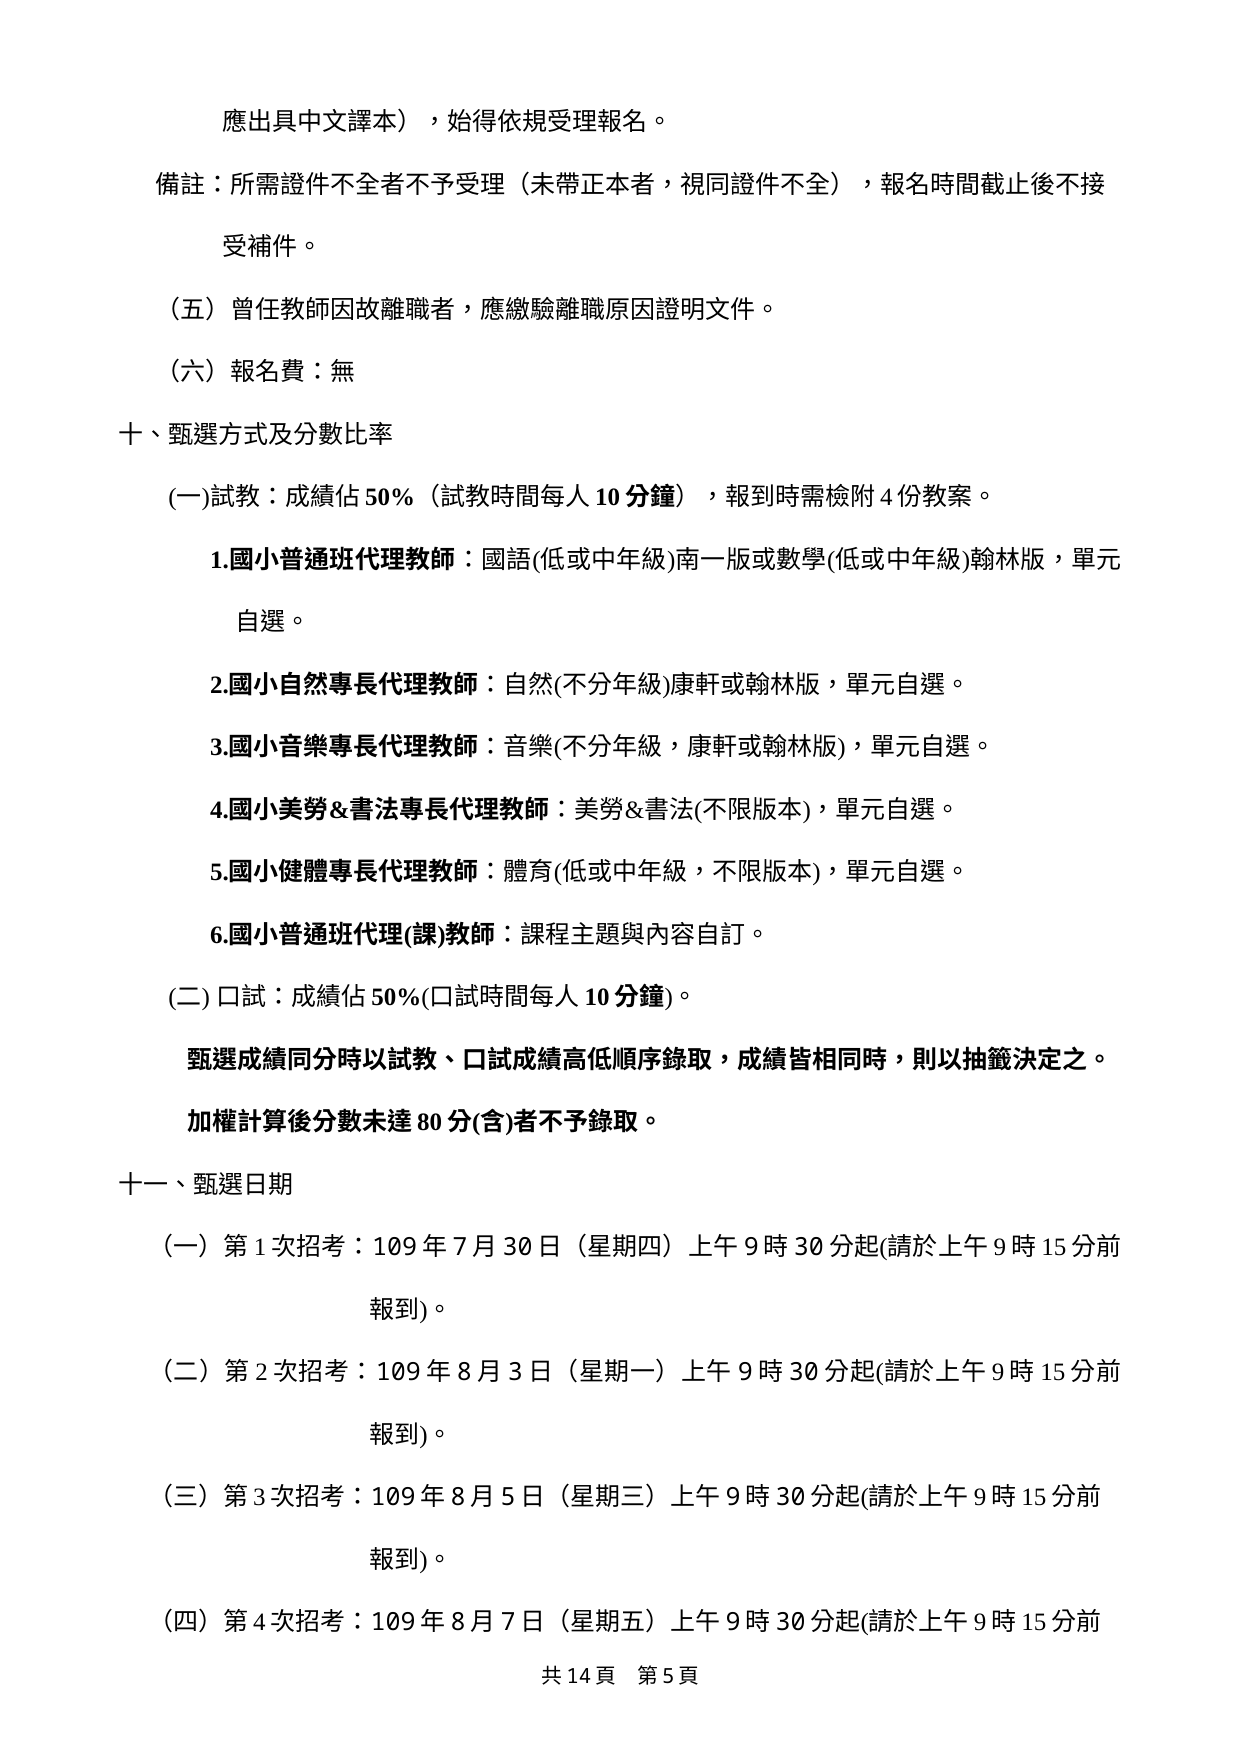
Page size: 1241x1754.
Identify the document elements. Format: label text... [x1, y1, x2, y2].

text 備註：所需證件不全者不予受理（未帶正本者，視同證件不全），報名時間截止後不接受補件。 [156, 141, 1122, 266]
text 十一、甄選日期 [118, 1141, 1122, 1203]
text （五）曾任教師因故離職者，應繳驗離職原因證明文件。 [156, 266, 1122, 328]
text 甄選成績同分時以試教、口試成績高低順序錄取，成績皆相同時，則以抽籤決定之。 [168, 1016, 1122, 1078]
text 5.國小健體專長代理教師：體育(低或中年級，不限版本)，單元自選。 [210, 828, 1122, 891]
text （四）第4次招考：109年8月7日（星期五）上午9時30分起(請於上午9時15分前 [148, 1578, 1122, 1641]
text 6.國小普通班代理(課)教師：課程主題與內容自訂。 [210, 891, 1122, 953]
text （一）第1次招考：109年7月30日（星期四）上午9時30分起(請於上午9時15分前報到)。 [148, 1203, 1122, 1328]
text (二) 口試：成績佔50%(口試時間每人10分鐘)。 [168, 953, 1122, 1016]
text （六）報名費：無 [156, 328, 1122, 391]
text 十、甄選方式及分數比率 [118, 391, 1122, 453]
text 1.國小普通班代理教師：國語(低或中年級)南一版或數學(低或中年級)翰林版，單元自選。 [210, 516, 1122, 641]
text 應出具中文譯本），始得依規受理報名。 [156, 78, 1122, 141]
text 加權計算後分數未達80分(含)者不予錄取。 [118, 1078, 1122, 1141]
text (一)試教：成績佔50%（試教時間每人10分鐘），報到時需檢附4份教案。 [168, 453, 1122, 516]
text 2.國小自然專長代理教師：自然(不分年級)康軒或翰林版，單元自選。 [210, 641, 1122, 703]
text 3.國小音樂專長代理教師：音樂(不分年級，康軒或翰林版)，單元自選。 [210, 703, 1122, 766]
text 4.國小美勞&書法專長代理教師：美勞&書法(不限版本)，單元自選。 [210, 766, 1122, 828]
text （二）第2次招考：109年8月3日（星期一）上午9時30分起(請於上午9時15分前報到)。 [148, 1328, 1122, 1453]
text （三）第3次招考：109年8月5日（星期三）上午9時30分起(請於上午9時15分前報到)。 [148, 1453, 1122, 1578]
